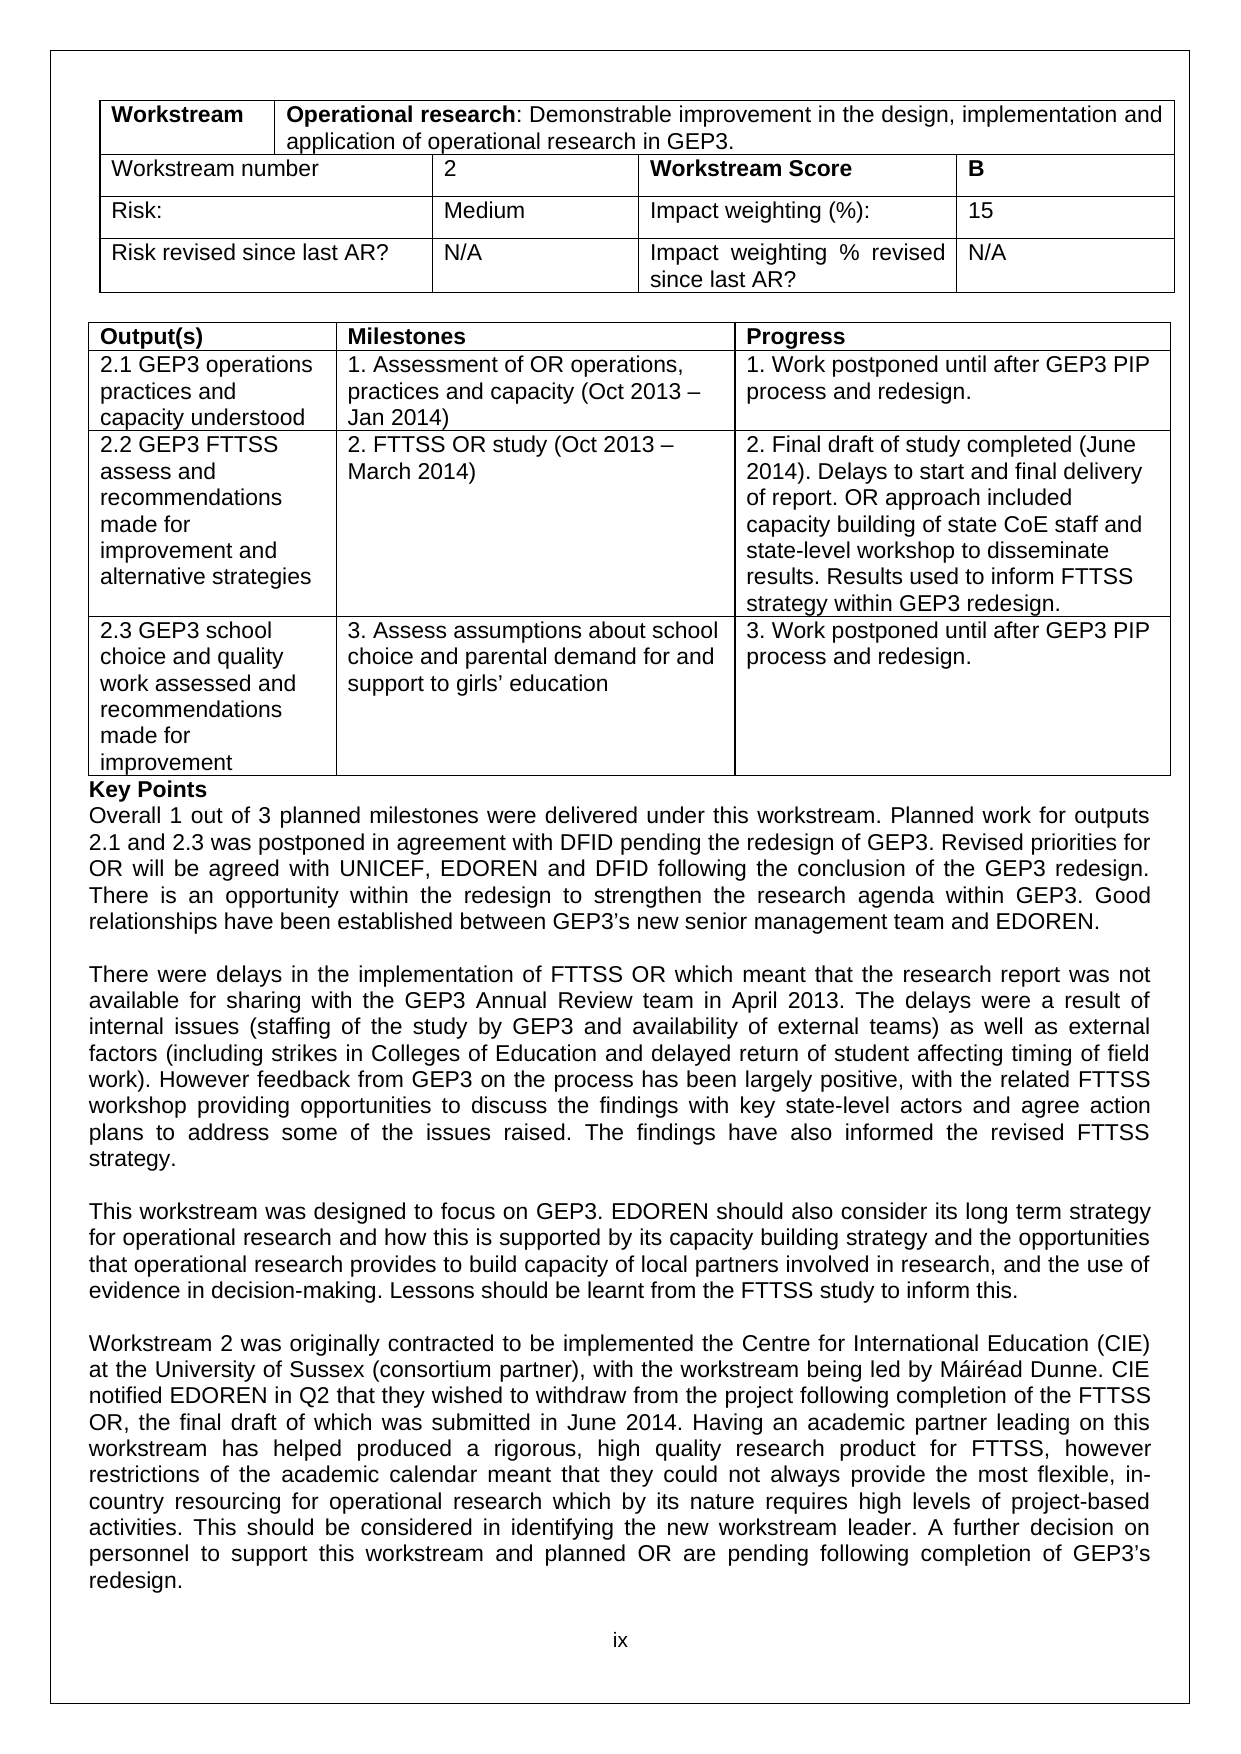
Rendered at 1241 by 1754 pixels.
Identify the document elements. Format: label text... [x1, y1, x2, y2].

table_cell 1. Work postponed until after GEP3 PIP process and redesign. [736, 351, 1170, 430]
table_cell Impact weighting (%): [639, 197, 956, 238]
text Key Points [89, 776, 1152, 802]
table_header Operational research: Demonstrable improvement in the design, implementation and application of operational research in GEP3. [275, 101, 1174, 154]
table_cell 2 [433, 155, 638, 196]
table_cell 2.2 GEP3 FTTSS assess and recommendations made for improvement and alternative strategies [89, 431, 336, 616]
text This workstream was designed to focus on GEP3. EDOREN should also consider its long term strategy for operational research and how this is supported by its capacity building strategy and the opportunities that operational research provides to build capacity of local partners involved in research, and the use of evidence in decision-making. Lessons should be learnt from the FTTSS study to inform this. [89, 1198, 1152, 1303]
text There were delays in the implementation of FTTSS OR which meant that the research report was not available for sharing with the GEP3 Annual Review team in April 2013. The delays were a result of internal issues (staffing of the study by GEP3 and availability of external teams) as well as external factors (including strikes in Colleges of Education and delayed return of student affecting timing of field work). However feedback from GEP3 on the process has been largely positive, with the related FTTSS workshop providing opportunities to discuss the findings with key state-level actors and agree action plans to address some of the issues raised. The findings have also informed the revised FTTSS strategy. [89, 961, 1152, 1171]
table_header Milestones [337, 323, 734, 350]
text Workstream 2 was originally contracted to be implemented the Centre for International Education (CIE) at the University of Sussex (consortium partner), with the workstream being led by Máiréad Dunne. CIE notified EDOREN in Q2 that they wished to withdraw from the project following completion of the FTTSS OR, the final draft of which was submitted in June 2014. Having an academic partner leading on this workstream has helped produced a rigorous, high quality research product for FTTSS, however restrictions of the academic calendar meant that they could not always provide the most flexible, in-country resourcing for operational research which by its nature requires high levels of project-based activities. This should be considered in identifying the new workstream leader. A further decision on personnel to support this workstream and planned OR are pending following completion of GEP3’s redesign. [89, 1329, 1152, 1593]
table_cell 2. FTTSS OR study (Oct 2013 – March 2014) [337, 431, 734, 616]
table_cell 2. Final draft of study completed (June 2014). Delays to start and final delivery of report. OR approach included capacity building of state CoE staff and state-level workshop to disseminate results. Results used to inform FTTSS strategy within GEP3 redesign. [736, 431, 1170, 616]
table_cell Workstream number [101, 155, 432, 196]
table_header Workstream [101, 101, 274, 154]
table_header Progress [736, 323, 1170, 350]
table_cell 2.3 GEP3 school choice and quality work assessed and recommendations made for improvement [89, 617, 336, 775]
table_cell 15 [957, 197, 1174, 238]
table_cell 2.1 GEP3 operations practices and capacity understood [89, 351, 336, 430]
table_cell Workstream Score [639, 155, 956, 196]
table_cell Medium [433, 197, 638, 238]
text Overall 1 out of 3 planned milestones were delivered under this workstream. Planned work for outputs 2.1 and 2.3 was postponed in agreement with DFID pending the redesign of GEP3. Revised priorities for OR will be agreed with UNICEF, EDOREN and DFID following the conclusion of the GEP3 redesign. There is an opportunity within the redesign to strengthen the research agenda within GEP3. Good relationships have been established between GEP3’s new senior management team and EDOREN. [89, 802, 1152, 934]
table_cell 3. Work postponed until after GEP3 PIP process and redesign. [736, 617, 1170, 775]
table_cell Impact weighting % revised since last AR? [639, 239, 956, 292]
table_cell N/A [433, 239, 638, 292]
table_cell Risk: [101, 197, 432, 238]
table_cell N/A [957, 239, 1174, 292]
table_cell B [957, 155, 1174, 196]
table_cell 1. Assessment of OR operations, practices and capacity (Oct 2013 – Jan 2014) [337, 351, 734, 430]
table_header Output(s) [89, 323, 336, 350]
table_cell Risk revised since last AR? [101, 239, 432, 292]
table_cell 3. Assess assumptions about school choice and parental demand for and support to girls’ education [337, 617, 734, 775]
